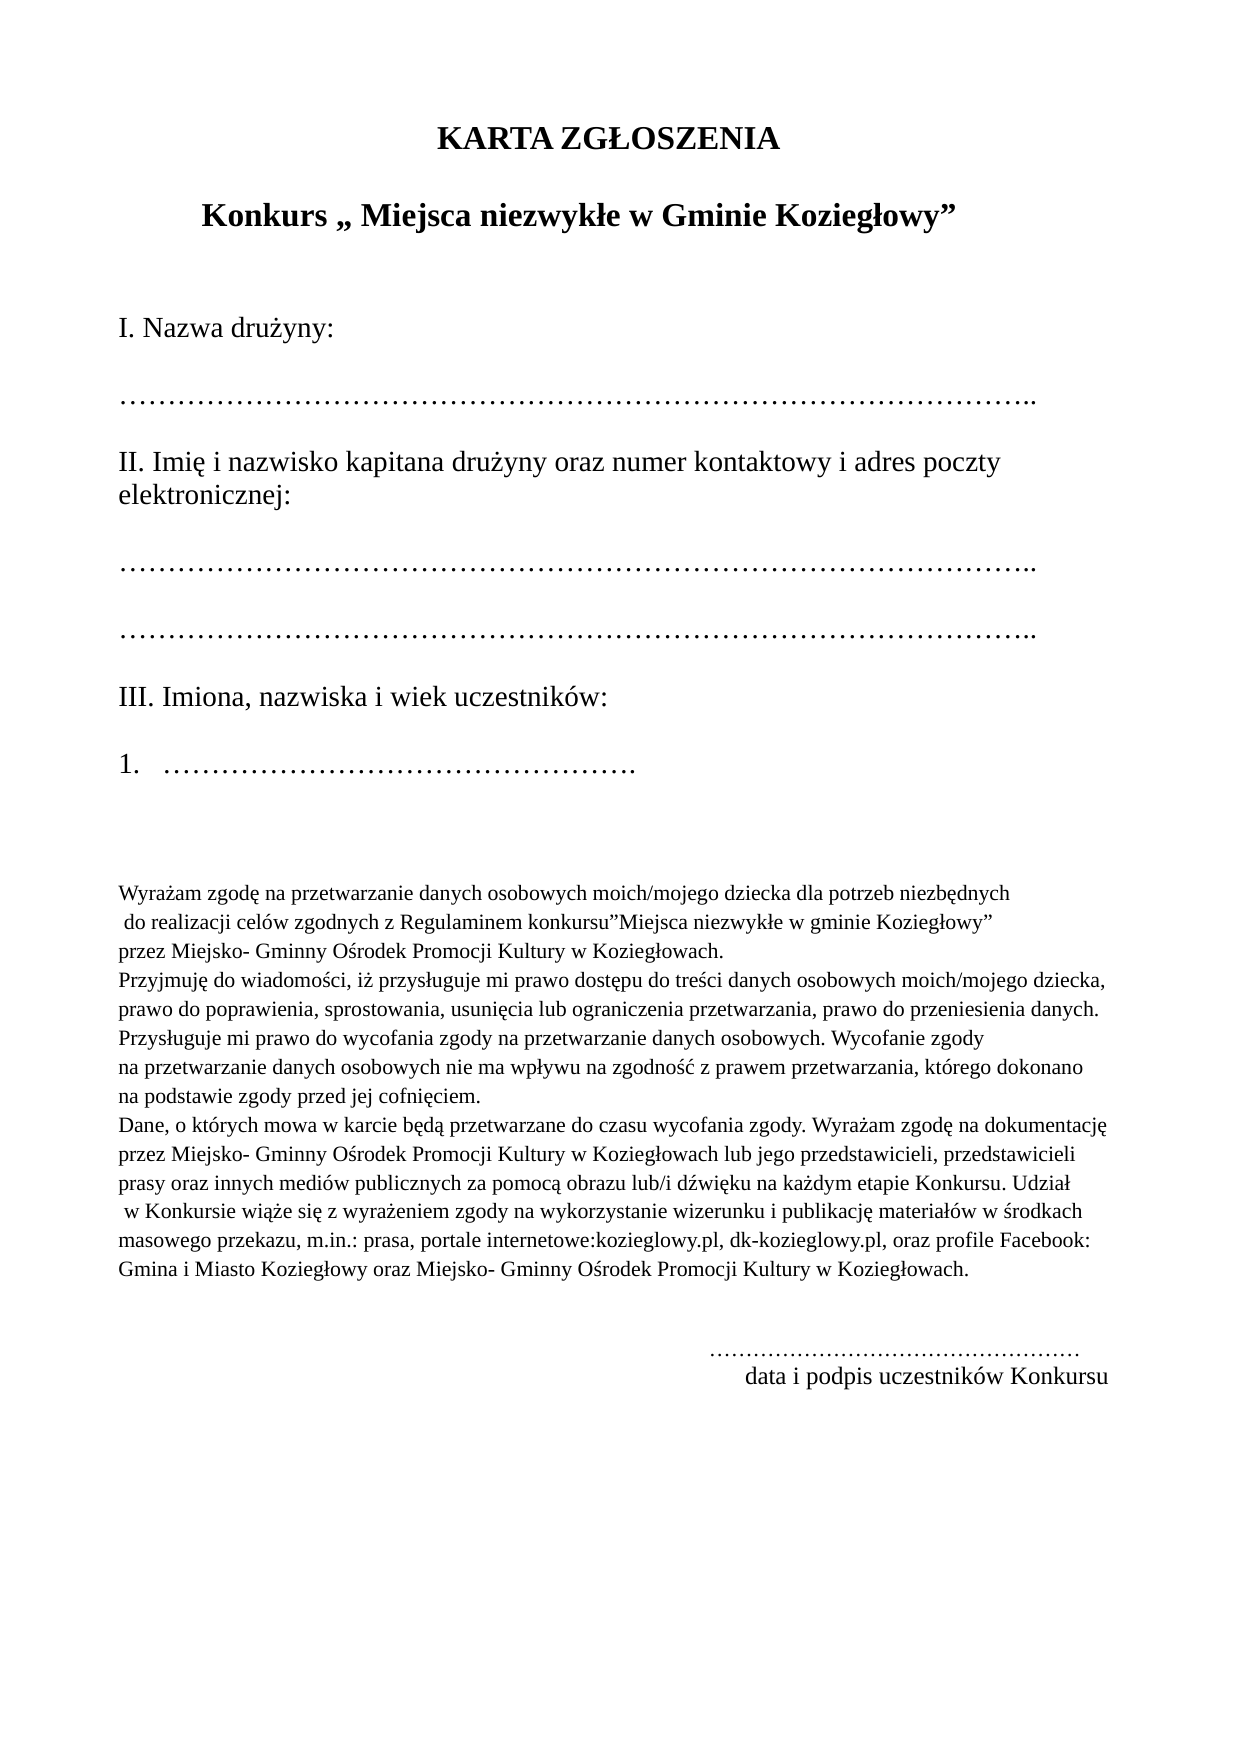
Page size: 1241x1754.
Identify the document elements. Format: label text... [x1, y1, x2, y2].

text przez Miejsko- Gminny Ośrodek Promocji Kultury w Koziegłowach. [118, 938, 1122, 963]
text do realizacji celów zgodnych z Regulaminem konkursu”Miejsca niezwykłe w gminie Koziegłowy” [118, 909, 1122, 934]
text w Konkursie wiąże się z wyrażeniem zgody na wykorzystanie wizerunku i publikację materiałów w środkach masowego przekazu, m.in.: prasa, portale internetowe:kozieglowy.pl, dk-kozieglowy.pl, oraz profile Facebook: Gmina i Miasto Koziegłowy oraz Miejsko- Gminny Ośrodek Promocji Kultury w Koziegłowach. [118, 1198, 1122, 1282]
text data i podpis uczestników Konkursu [118, 1361, 1122, 1390]
text na podstawie zgody przed jej cofnięciem. [118, 1083, 1122, 1108]
text III. Imiona, nazwiska i wiek uczestników: [118, 679, 1122, 712]
text 1. …………………………………………. [118, 746, 1122, 779]
text I. Nazwa drużyny: [118, 310, 1122, 343]
text KARTA ZGŁOSZENIA [118, 118, 1122, 156]
text II. Imię i nazwisko kapitana drużyny oraz numer kontaktowy i adres poczty elektronicznej: [118, 444, 1122, 511]
text ………………………………………………………………………………….. [118, 612, 1122, 645]
text ………………………………………………………………………………….. [118, 544, 1122, 578]
text …………………………………………… [118, 1336, 1122, 1361]
text Konkurs „ Miejsca niezwykłe w Gminie Koziegłowy” [118, 195, 1122, 233]
text Dane, o których mowa w karcie będą przetwarzane do czasu wycofania zgody. Wyrażam zgodę na dokumentację przez Miejsko- Gminny Ośrodek Promocji Kultury w Koziegłowach lub jego przedstawicieli, przedstawicieli prasy oraz innych mediów publicznych za pomocą obrazu lub/i dźwięku na każdym etapie Konkursu. Udział [118, 1112, 1122, 1195]
text na przetwarzanie danych osobowych nie ma wpływu na zgodność z prawem przetwarzania, którego dokonano [118, 1054, 1122, 1079]
text ………………………………………………………………………………….. [118, 377, 1122, 410]
text Wyrażam zgodę na przetwarzanie danych osobowych moich/mojego dziecka dla potrzeb niezbędnych [118, 880, 1122, 905]
text Przyjmuję do wiadomości, iż przysługuje mi prawo dostępu do treści danych osobowych moich/mojego dziecka, prawo do poprawienia, sprostowania, usunięcia lub ograniczenia przetwarzania, prawo do przeniesienia danych. Przysługuje mi prawo do wycofania zgody na przetwarzanie danych osobowych. Wycofanie zgody [118, 967, 1122, 1050]
